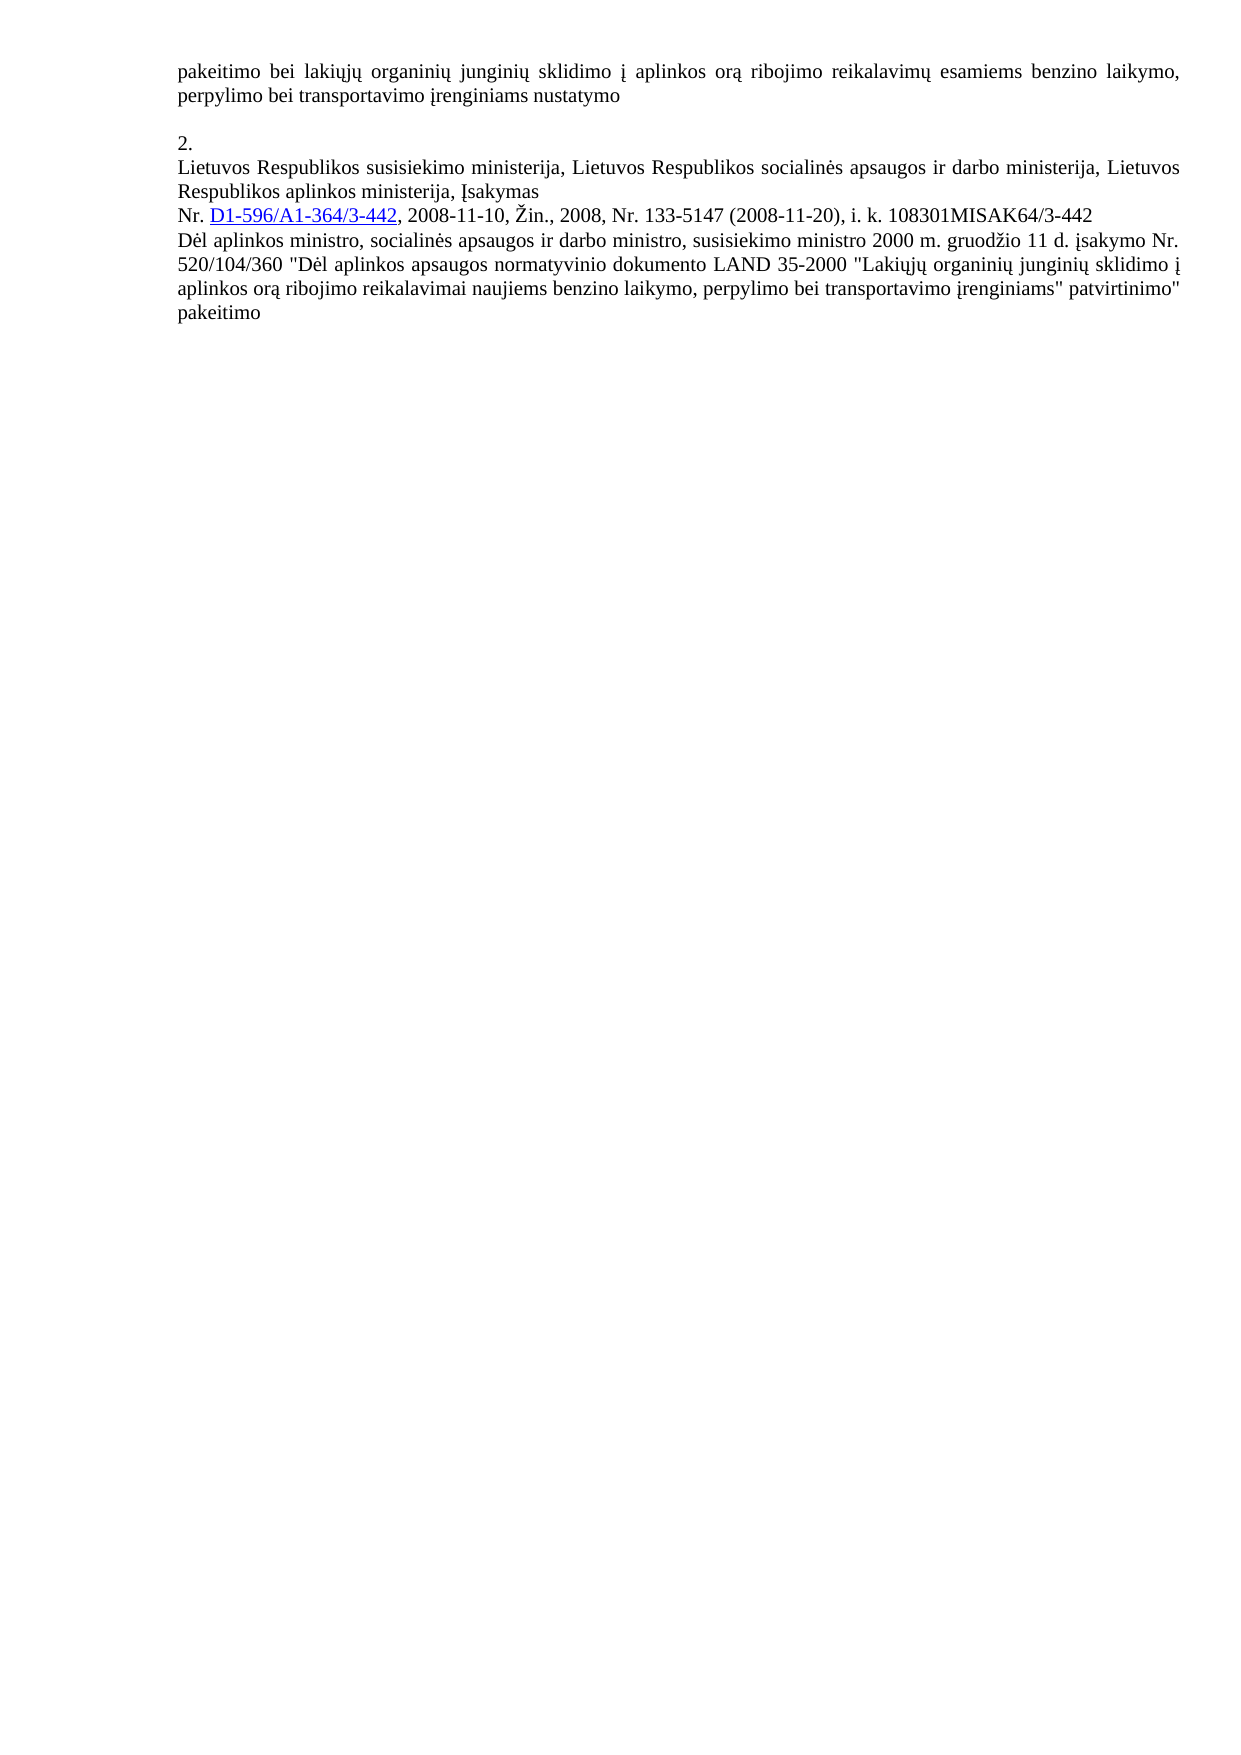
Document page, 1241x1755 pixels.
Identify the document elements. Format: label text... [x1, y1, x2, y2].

text Lietuvos Respublikos susisiekimo ministerija, Lietuvos Respublikos socialinės apsaugos ir darbo ministerija, Lietuvos Respublikos aplinkos ministerija, Įsakymas [177, 155, 1181, 203]
text 2. [177, 131, 1181, 155]
text Dėl aplinkos ministro, socialinės apsaugos ir darbo ministro, susisiekimo ministro 2000 m. gruodžio 11 d. įsakymo Nr. 520/104/360 "Dėl aplinkos apsaugos normatyvinio dokumento LAND 35-2000 "Lakiųjų organinių junginių sklidimo į aplinkos orą ribojimo reikalavimai naujiems benzino laikymo, perpylimo bei transportavimo įrenginiams" patvirtinimo" pakeitimo [177, 227, 1181, 324]
text Nr. D1-596/A1-364/3-442, 2008-11-10, Žin., 2008, Nr. 133-5147 (2008-11-20), i. k. 108301MISAK64/3-442 [177, 203, 1181, 227]
text pakeitimo bei lakiųjų organinių junginių sklidimo į aplinkos orą ribojimo reikalavimų esamiems benzino laikymo, perpylimo bei transportavimo įrenginiams nustatymo [177, 59, 1181, 107]
